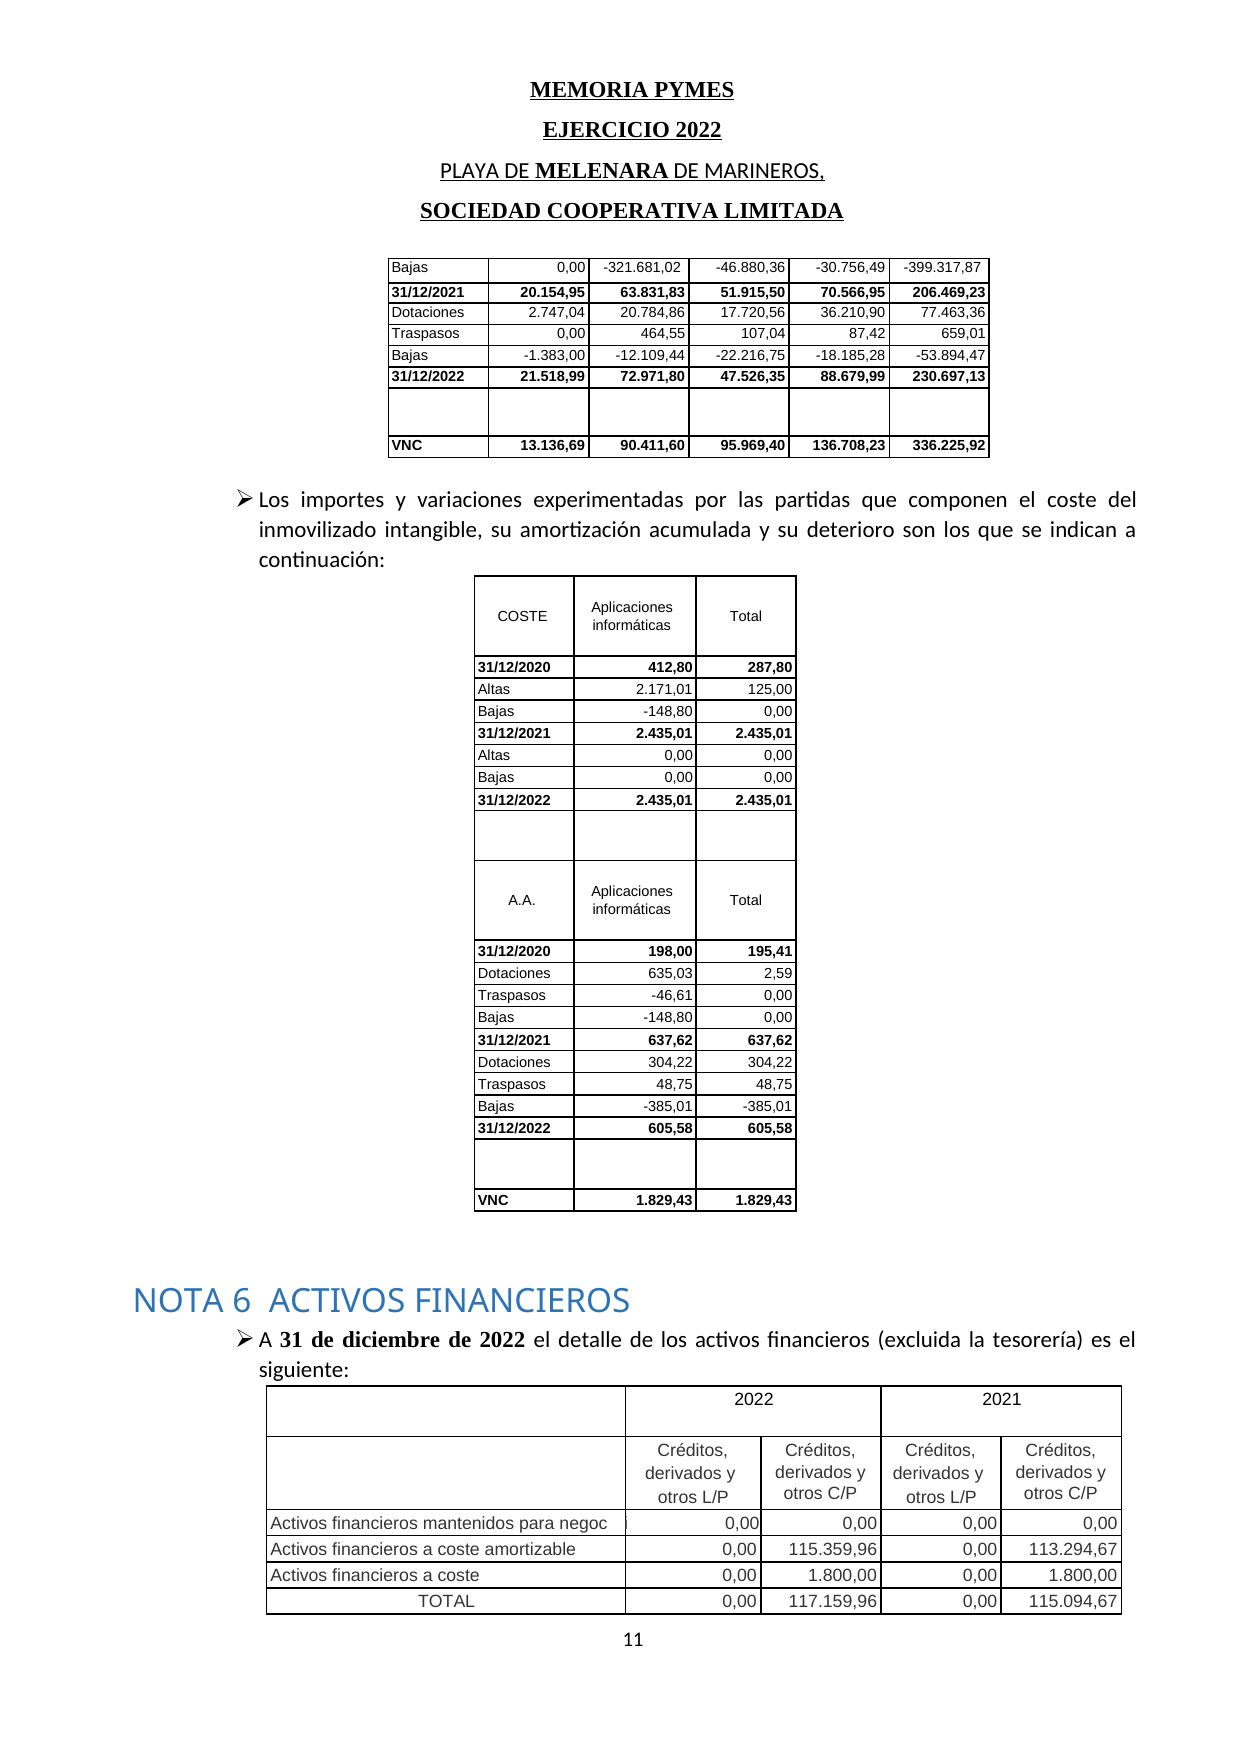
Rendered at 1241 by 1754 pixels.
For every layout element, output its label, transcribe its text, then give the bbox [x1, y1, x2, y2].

table_cell 230.697,13 [890, 368, 988, 387]
table_header 2021 [882, 1387, 1121, 1436]
table_cell [697, 1140, 795, 1188]
table_cell -22.216,75 [690, 346, 788, 366]
table_cell Traspasos [475, 1073, 573, 1094]
table_cell 2.435,01 [575, 789, 695, 810]
table_cell Bajas [475, 701, 573, 721]
table_cell [389, 389, 488, 435]
table_cell 31/12/2020 [475, 657, 573, 677]
table_cell 63.831,83 [590, 284, 688, 302]
table_cell Traspasos [475, 985, 573, 1006]
table_cell [267, 1437, 625, 1509]
table_cell 0,00 [697, 767, 795, 788]
table_cell 0,00 [762, 1510, 880, 1535]
table_cell 1.800,00 [1002, 1563, 1121, 1587]
table_cell -399.317,87 [890, 259, 988, 282]
table_cell 412,80 [575, 657, 695, 677]
table_cell 637,62 [575, 1029, 695, 1050]
table_cell 115.359,96 [762, 1536, 880, 1561]
table_cell Bajas [475, 1007, 573, 1028]
table_cell 31/12/2021 [475, 1029, 573, 1050]
table_cell [890, 389, 988, 435]
table_cell -46,61 [575, 985, 695, 1006]
table_cell 125,00 [697, 679, 795, 699]
table_cell 31/12/2022 [475, 1118, 573, 1138]
table_cell -53.894,47 [890, 346, 988, 366]
table_cell 1.800,00 [762, 1563, 880, 1587]
table_cell 2.435,01 [697, 723, 795, 743]
table_header 2022 [626, 1387, 880, 1436]
table_cell Créditos, derivados y otros C/P [1002, 1437, 1121, 1509]
table_cell 198,00 [575, 941, 695, 961]
table_cell 0,00 [697, 1007, 795, 1028]
table_cell [790, 389, 889, 435]
table_header [267, 1387, 625, 1436]
table_cell 0,00 [697, 701, 795, 721]
table_cell [475, 1140, 573, 1188]
table_cell -321.681,02 [590, 259, 688, 282]
table_header Aplicaciones informáticas [575, 577, 695, 655]
table_cell 0,00 [882, 1563, 1000, 1587]
table_cell 48,75 [575, 1073, 695, 1094]
table_cell 17.720,56 [690, 304, 788, 323]
table_cell VNC [475, 1190, 573, 1210]
table_cell 206.469,23 [890, 284, 988, 302]
table_cell Créditos, derivados y otros C/P [762, 1437, 880, 1509]
table_cell [590, 389, 688, 435]
table_cell 2.747,04 [489, 304, 588, 323]
table_cell 20.154,95 [489, 284, 588, 302]
table_cell 637,62 [697, 1029, 795, 1050]
table_cell 90.411,60 [590, 437, 688, 457]
subtitle NOTA 6 ACTIVOS FINANCIEROS [132, 1277, 1161, 1322]
table_cell -1.383,00 [489, 346, 588, 366]
table_cell [575, 1140, 695, 1188]
table_cell 464,55 [590, 325, 688, 345]
table_cell 0,00 [1002, 1510, 1121, 1535]
table_cell 0,00 [697, 745, 795, 766]
table_cell 0,00 [575, 745, 695, 766]
list Los importes y variaciones experimentadas por las partidas que componen el coste del inmovilizado intangible, su amortización acumulada y su deterioro son los que se indican a continuación: [235, 485, 1138, 573]
table_cell Dotaciones [475, 963, 573, 983]
table_cell Dotaciones [389, 304, 488, 323]
table_cell -385,01 [697, 1096, 795, 1116]
table_cell [575, 811, 695, 860]
table_cell A.A. [475, 861, 573, 939]
table_cell 20.784,86 [590, 304, 688, 323]
table_cell 113.294,67 [1002, 1536, 1121, 1561]
table_cell Bajas [475, 767, 573, 788]
table_cell 72.971,80 [590, 368, 688, 387]
table_cell Altas [475, 745, 573, 766]
table_cell Dotaciones [475, 1051, 573, 1072]
table_cell 95.969,40 [690, 437, 788, 457]
table_cell 1.829,43 [697, 1190, 795, 1210]
table_cell -385,01 [575, 1096, 695, 1116]
table_cell 31/12/2021 [389, 284, 488, 302]
table_cell 47.526,35 [690, 368, 788, 387]
table_cell [489, 389, 588, 435]
table_cell -18.185,28 [790, 346, 889, 366]
table_cell 31/12/2022 [475, 789, 573, 810]
table_cell 659,01 [890, 325, 988, 345]
table_cell 51.915,50 [690, 284, 788, 302]
table_cell -46.880,36 [690, 259, 788, 282]
table_cell 70.566,95 [790, 284, 889, 302]
table_cell 336.225,92 [890, 437, 988, 457]
table_cell TOTAL [267, 1589, 625, 1613]
table_cell VNC [389, 437, 488, 457]
table_cell 107,04 [690, 325, 788, 345]
table_cell 1.829,43 [575, 1190, 695, 1210]
table_cell 48,75 [697, 1073, 795, 1094]
table_cell -148,80 [575, 1007, 695, 1028]
table_cell Bajas [389, 346, 488, 366]
table_cell 115.094,67 [1002, 1589, 1121, 1613]
table_cell Activos financieros a coste amortizable [267, 1536, 625, 1561]
table_cell 36.210,90 [790, 304, 889, 323]
table_cell 0,00 [575, 767, 695, 788]
table_cell Total [697, 861, 795, 939]
table_cell 0,00 [697, 985, 795, 1006]
table_cell 31/12/2020 [475, 941, 573, 961]
table_cell 0,00 [489, 259, 588, 282]
table_cell 0,00 [626, 1563, 760, 1587]
table_header Total [697, 577, 795, 655]
table_cell 77.463,36 [890, 304, 988, 323]
table_cell Créditos, derivados y otros L/P [626, 1437, 760, 1509]
table_cell Bajas [389, 259, 488, 282]
table_cell -12.109,44 [590, 346, 688, 366]
table_cell 304,22 [697, 1051, 795, 1072]
table_cell 2.435,01 [697, 789, 795, 810]
table_cell Créditos, derivados y otros L/P [882, 1437, 1000, 1509]
table_cell 21.518,99 [489, 368, 588, 387]
table_cell Altas [475, 679, 573, 699]
table_cell 2,59 [697, 963, 795, 983]
table_cell [690, 389, 788, 435]
table_cell 0,00 [882, 1589, 1000, 1613]
table_cell 31/12/2022 [389, 368, 488, 387]
table_cell 0,00 [489, 325, 588, 345]
table_cell 31/12/2021 [475, 723, 573, 743]
table_cell [475, 811, 573, 860]
table_cell Activos financieros mantenidos para negoc [267, 1510, 625, 1535]
table_cell -148,80 [575, 701, 695, 721]
table_cell Bajas [475, 1096, 573, 1116]
table_cell 117.159,96 [762, 1589, 880, 1613]
table_cell 0,00 [626, 1536, 760, 1561]
table_cell 635,03 [575, 963, 695, 983]
table_cell 304,22 [575, 1051, 695, 1072]
table_cell 605,58 [697, 1118, 795, 1138]
table_header COSTE [475, 577, 573, 655]
table_cell 287,80 [697, 657, 795, 677]
table_cell 0,00 [882, 1510, 1000, 1535]
table_cell [697, 811, 795, 860]
table_cell Traspasos [389, 325, 488, 345]
table_cell 2.171,01 [575, 679, 695, 699]
table_cell 605,58 [575, 1118, 695, 1138]
table_cell 136.708,23 [790, 437, 889, 457]
table_cell 2.435,01 [575, 723, 695, 743]
table_cell Aplicaciones informáticas [575, 861, 695, 939]
table_cell 87,42 [790, 325, 889, 345]
table_cell 0,00 [626, 1589, 760, 1613]
table_cell -30.756,49 [790, 259, 889, 282]
table_cell 88.679,99 [790, 368, 889, 387]
table_cell 0,00 [882, 1536, 1000, 1561]
table_cell Activos financieros a coste [267, 1563, 625, 1587]
table_cell 195,41 [697, 941, 795, 961]
list A 31 de diciembre de 2022 el detalle de los activos financieros (excluida la tesorería) es el siguiente: [235, 1325, 1138, 1383]
table_cell 13.136,69 [489, 437, 588, 457]
table_cell i 0,00 [626, 1510, 760, 1535]
